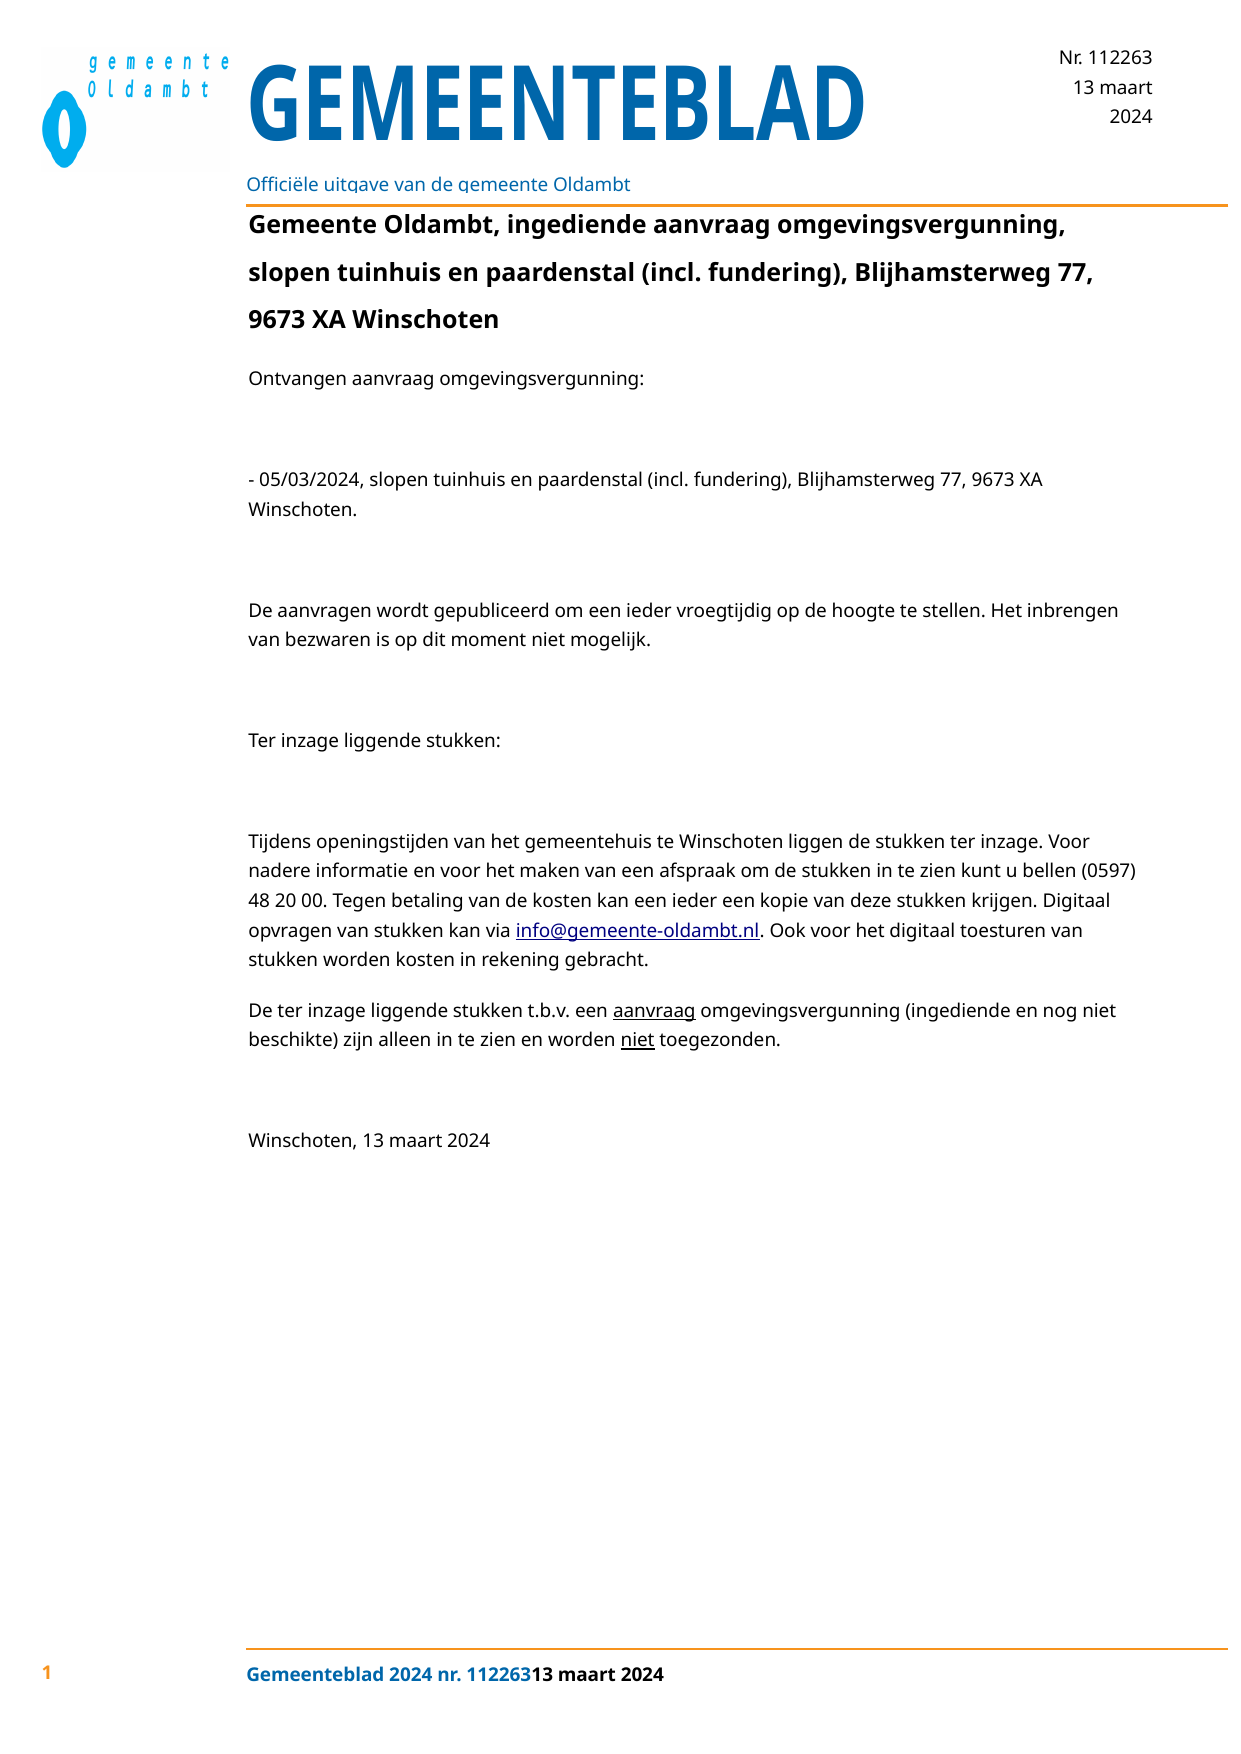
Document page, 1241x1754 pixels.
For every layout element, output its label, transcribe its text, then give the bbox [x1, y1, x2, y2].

picture [41, 47, 231, 172]
text De ter inzage liggende stukken t.b.v. een aanvraag omgevingsvergunning (ingediende en nog niet beschikte) zijn alleen in te zien en worden niet toegezonden. [248, 997, 1152, 1052]
text Gemeente Oldambt, ingediende aanvraag omgevingsvergunning, slopen tuinhuis en paardenstal (incl. fundering), Blijhamsterweg 77, 9673 XA Winschoten [248, 207, 1152, 336]
text Tijdens openingstijden van het gemeentehuis te Winschoten liggen de stukken ter inzage. Voor nadere informatie en voor het maken van een afspraak om de stukken in te zien kunt u bellen (0597) 48 20 00. Tegen betaling van de kosten kan een ieder een kopie van deze stukken krijgen. Digitaal opvragen van stukken kan via info@gemeente-oldambt.nl. Ook voor het digitaal toesturen van stukken worden kosten in rekening gebracht. [248, 828, 1152, 972]
text De aanvragen wordt gepubliceerd om een ieder vroegtijdig op de hoogte te stellen. Het inbrengen van bezwaren is op dit moment niet mogelijk. [248, 597, 1152, 652]
text Winschoten, 13 maart 2024 [248, 1127, 1152, 1153]
text Ter inzage liggende stukken: [248, 727, 1152, 753]
text - 05/03/2024, slopen tuinhuis en paardenstal (incl. fundering), Blijhamsterweg 77, 9673 XA Winschoten. [248, 466, 1152, 522]
text Ontvangen aanvraag omgevingsvergunning: [248, 366, 1152, 391]
